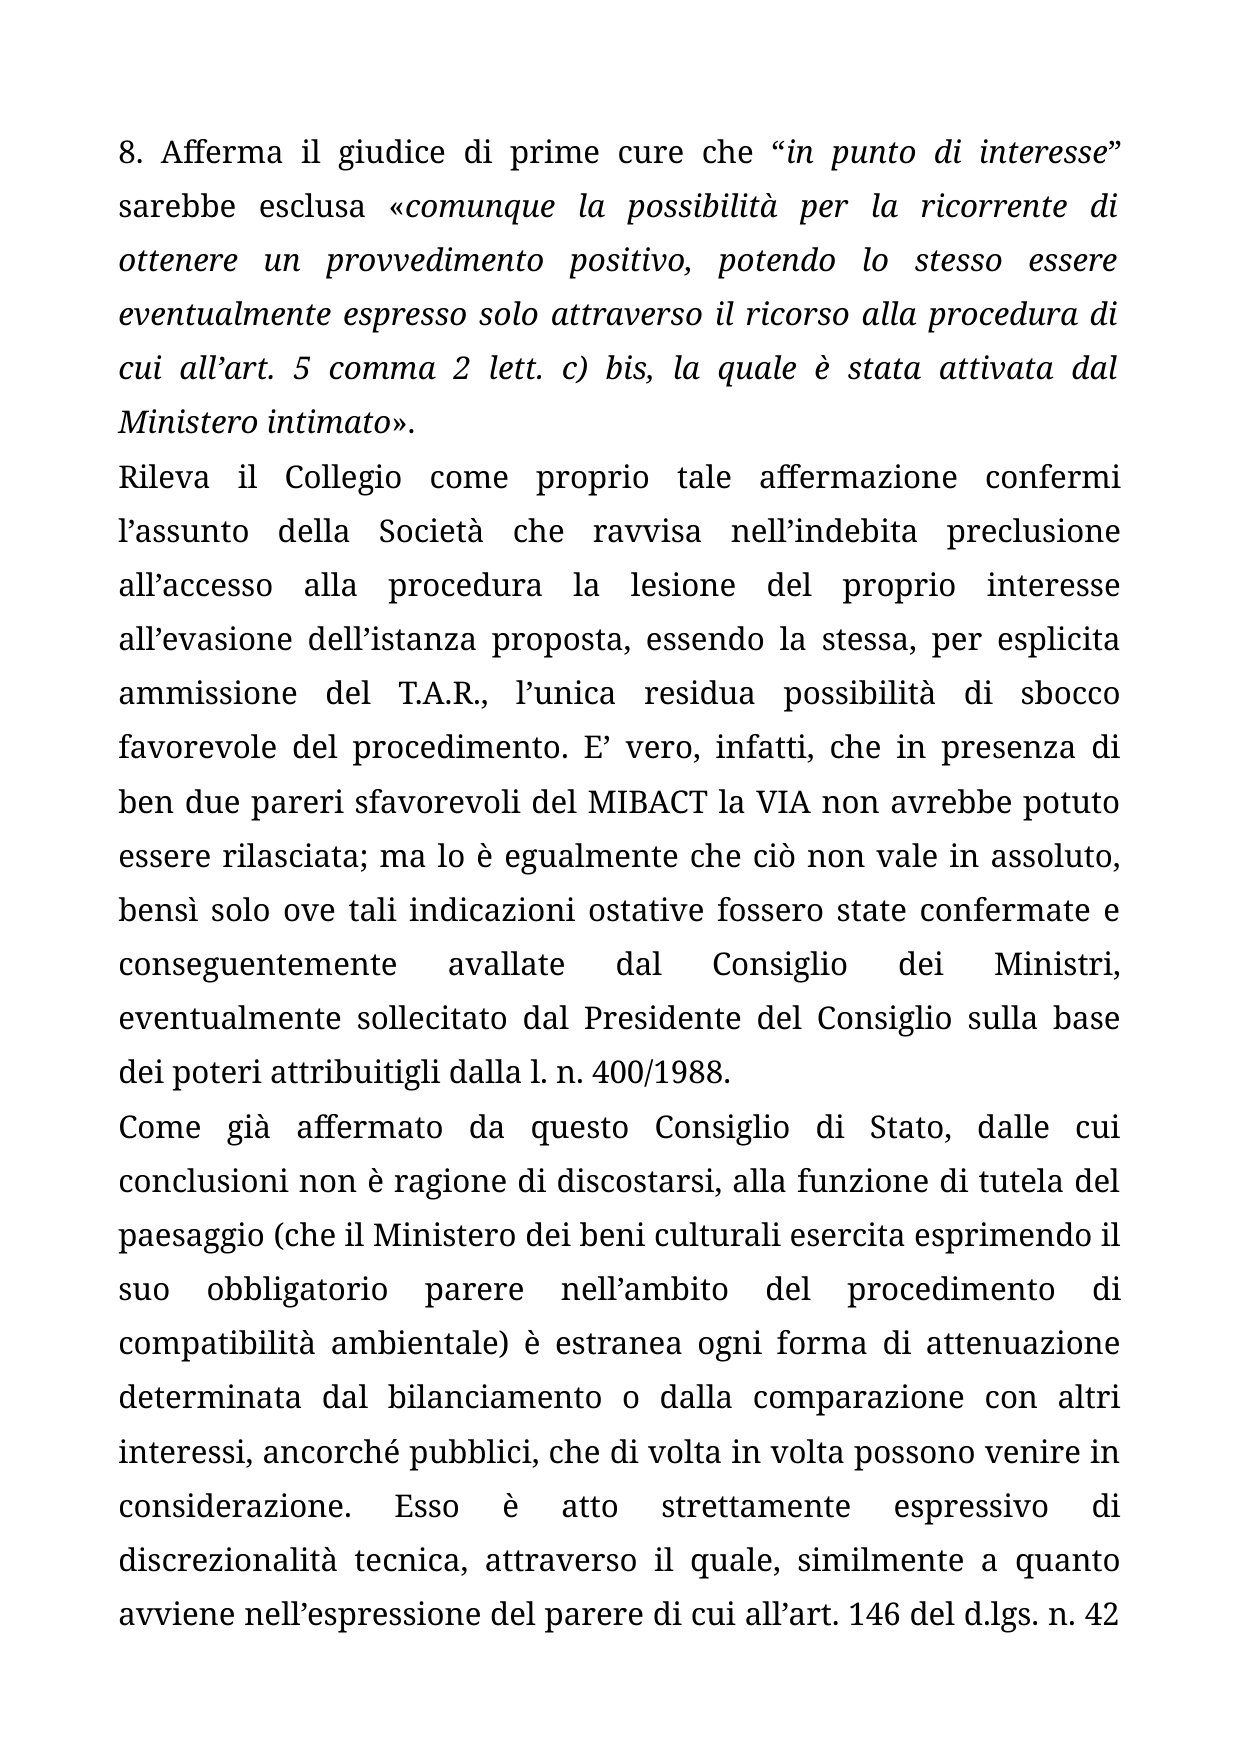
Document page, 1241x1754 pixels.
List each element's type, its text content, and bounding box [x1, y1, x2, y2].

text Rileva il Collegio come proprio tale affermazione confermi l’assunto della Società che ravvisa nell’indebita preclusione all’accesso alla procedura la lesione del proprio interesse all’evasione dell’istanza proposta, essendo la stessa, per esplicita ammissione del T.A.R., l’unica residua possibilità di sbocco favorevole del procedimento. E’ vero, infatti, che in presenza di ben due pareri sfavorevoli del MIBACT la VIA non avrebbe potuto essere rilasciata; ma lo è egualmente che ciò non vale in assoluto, bensì solo ove tali indicazioni ostative fossero state confermate e conseguentemente avallate dal Consiglio dei Ministri, eventualmente sollecitato dal Presidente del Consiglio sulla base dei poteri attribuitigli dalla l. n. 400/1988. [118, 443, 1122, 1093]
text Come già affermato da questo Consiglio di Stato, dalle cui conclusioni non è ragione di discostarsi, alla funzione di tutela del paesaggio (che il Ministero dei beni culturali esercita esprimendo il suo obbligatorio parere nell’ambito del procedimento di compatibilità ambientale) è estranea ogni forma di attenuazione determinata dal bilanciamento o dalla comparazione con altri interessi, ancorché pubblici, che di volta in volta possono venire in considerazione. Esso è atto strettamente espressivo di discrezionalità tecnica, attraverso il quale, similmente a quanto avviene nell’espressione del parere di cui all’art. 146 del d.lgs. n. 42 [118, 1093, 1122, 1635]
text 8. Afferma il giudice di prime cure che “in punto di interesse” sarebbe esclusa «comunque la possibilità per la ricorrente di ottenere un provvedimento positivo, potendo lo stesso essere eventualmente espresso solo attraverso il ricorso alla procedura di cui all’art. 5 comma 2 lett. c) bis, la quale è stata attivata dal Ministero intimato». [118, 118, 1122, 443]
